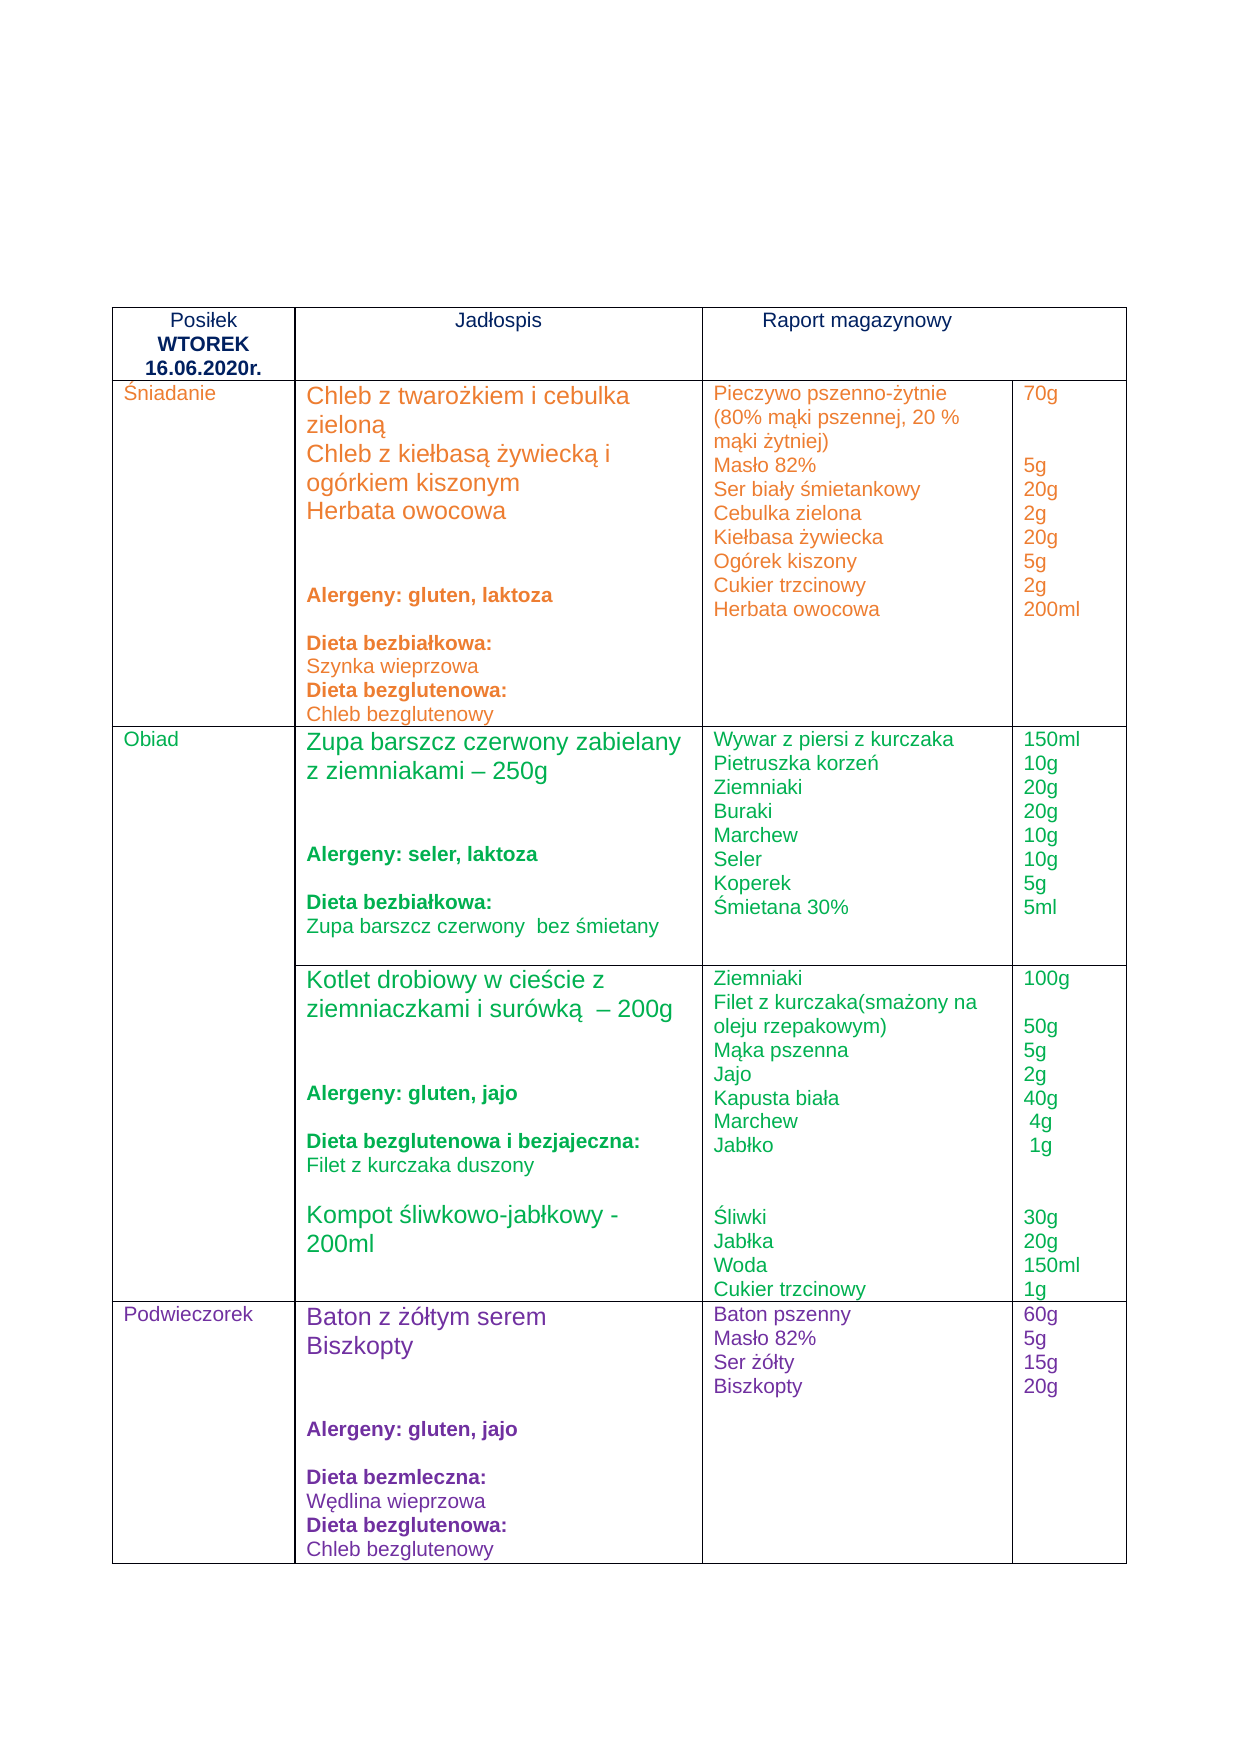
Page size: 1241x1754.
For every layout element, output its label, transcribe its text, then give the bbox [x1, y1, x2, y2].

table_header Jadłospis [296, 308, 702, 380]
table_cell Obiad [113, 727, 294, 1301]
table_cell Pieczywo pszenno-żytnie (80% mąki pszennej, 20 % mąki żytniej) Masło 82% Ser biały śmietankowy Cebulka zielona Kiełbasa żywiecka Ogórek kiszony Cukier trzcinowy Herbata owocowa [703, 381, 1012, 726]
table_cell 100g 50g 5g 2g 40g 4g 1g 30g 20g 150ml 1g [1013, 966, 1126, 1301]
table_header Raport magazynowy [703, 308, 1012, 380]
table_cell Baton pszenny Masło 82% Ser żółty Biszkopty [703, 1302, 1012, 1563]
table_cell Ziemniaki Filet z kurczaka(smażony na oleju rzepakowym) Mąka pszenna Jajo Kapusta biała Marchew Jabłko Śliwki Jabłka Woda Cukier trzcinowy [703, 966, 1012, 1301]
table_cell Podwieczorek [113, 1302, 294, 1563]
table_header [1012, 308, 1126, 380]
table_cell Zupa barszcz czerwony zabielany z ziemniakami – 250g Alergeny: seler, laktoza Dieta bezbiałkowa: Zupa barszcz czerwony bez śmietany [296, 727, 702, 964]
table_cell 150ml 10g 20g 20g 10g 10g 5g 5ml [1013, 727, 1126, 964]
table_header Posiłek WTOREK 16.06.2020r. [113, 308, 294, 380]
table_cell Kotlet drobiowy w cieście z ziemniaczkami i surówką – 200g Alergeny: gluten, jajo Dieta bezglutenowa i bezjajeczna: Filet z kurczaka duszony Kompot śliwkowo-jabłkowy - 200ml [296, 966, 702, 1301]
table_cell 70g 5g 20g 2g 20g 5g 2g 200ml [1013, 381, 1126, 726]
table_cell Wywar z piersi z kurczaka Pietruszka korzeń Ziemniaki Buraki Marchew Seler Koperek Śmietana 30% [703, 727, 1012, 964]
table_cell Chleb z twarożkiem i cebulka zieloną Chleb z kiełbasą żywiecką i ogórkiem kiszonym Herbata owocowa Alergeny: gluten, laktoza Dieta bezbiałkowa: Szynka wieprzowa Dieta bezglutenowa: Chleb bezglutenowy [296, 381, 702, 726]
table_cell Baton z żółtym serem Biszkopty Alergeny: gluten, jajo Dieta bezmleczna: Wędlina wieprzowa Dieta bezglutenowa: Chleb bezglutenowy [296, 1302, 702, 1563]
table_cell 60g 5g 15g 20g [1013, 1302, 1126, 1563]
table_cell Śniadanie [113, 381, 294, 726]
